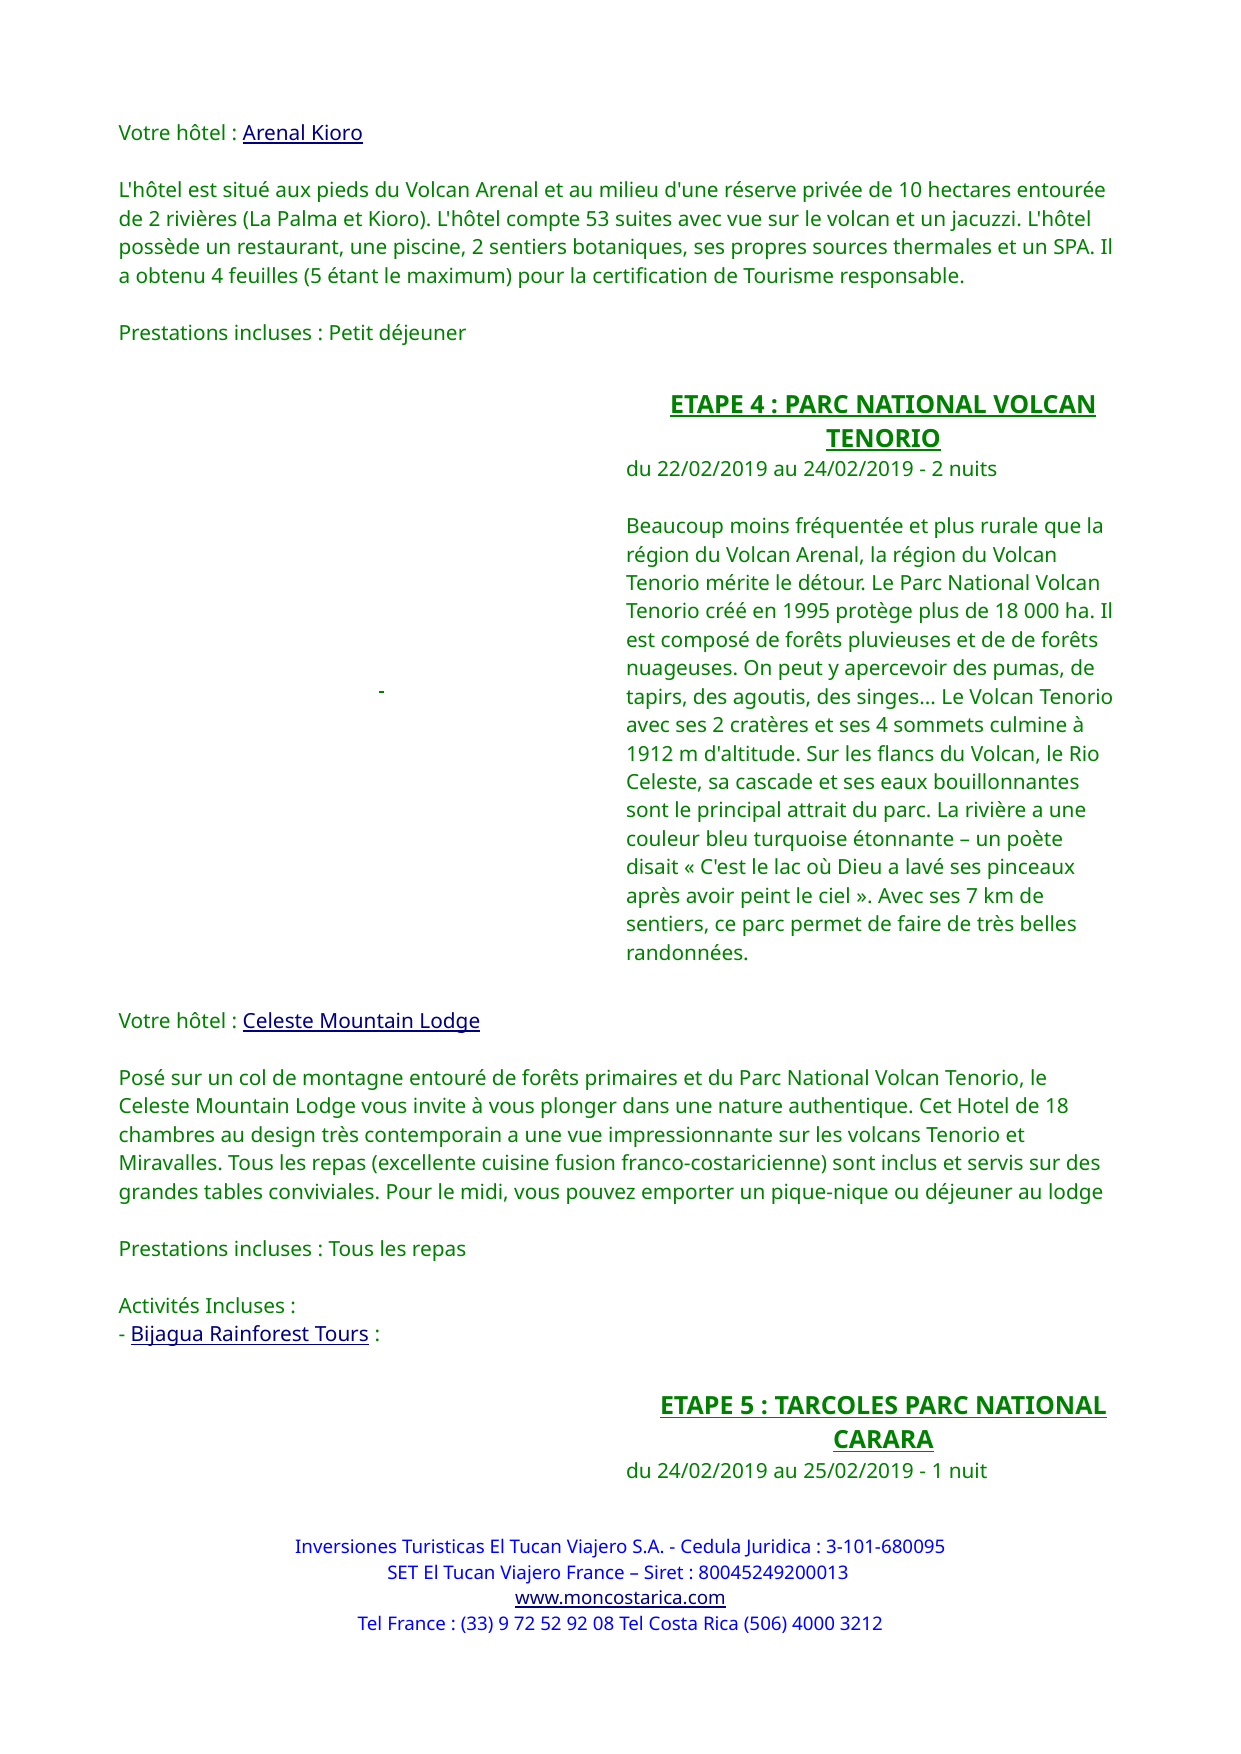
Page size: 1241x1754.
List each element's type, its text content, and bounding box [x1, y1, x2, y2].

table_header ETAPE 5 : TARCOLES PARC NATIONAL CARARA du 24/02/2019 au 25/02/2019 - 1 nuit [620, 1382, 1122, 1490]
text Prestations incluses : Tous les repas [118, 1234, 1122, 1263]
text Prestations incluses : Petit déjeuner [118, 318, 1122, 346]
text Votre hôtel : Arenal Kioro [118, 118, 1122, 147]
text Posé sur un col de montagne entouré de forêts primaires et du Parc National Volcan Tenorio, le Celeste Mountain Lodge vous invite à vous plonger dans une nature authentique. Cet Hotel de 18 chambres au design très contemporain a une vue impressionnante sur les volcans Tenorio et Miravalles. Tous les repas (excellente cuisine fusion franco-costaricienne) sont inclus et servis sur des grandes tables conviviales. Pour le midi, vous pouvez emporter un pique-nique ou déjeuner au lodge [118, 1063, 1122, 1205]
table_header ETAPE 4 : PARC NATIONAL VOLCAN TENORIO du 22/02/2019 au 24/02/2019 - 2 nuits Beaucoup moins fréquentée et plus rurale que la région du Volcan Arenal, la région du Volcan Tenorio mérite le détour. Le Parc National Volcan Tenorio créé en 1995 protège plus de 18 000 ha. Il est composé de forêts pluvieuses et de de forêts nuageuses. On peut y apercevoir des pumas, de tapirs, des agoutis, des singes... Le Volcan Tenorio avec ses 2 cratères et ses 4 sommets culmine à 1912 m d'altitude. Sur les flancs du Volcan, le Rio Celeste, sa cascade et ses eaux bouillonnantes sont le principal attrait du parc. La rivière a une couleur bleu turquoise étonnante – un poète disait « C'est le lac où Dieu a lavé ses pinceaux après avoir peint le ciel ». Avec ses 7 km de sentiers, ce parc permet de faire de très belles randonnées. [620, 381, 1122, 972]
text Votre hôtel : Celeste Mountain Lodge [118, 1006, 1122, 1034]
table_header [118, 381, 620, 972]
text - Bijagua Rainforest Tours : [118, 1319, 1122, 1348]
text L'hôtel est situé aux pieds du Volcan Arenal et au milieu d'une réserve privée de 10 hectares entourée de 2 rivières (La Palma et Kioro). L'hôtel compte 53 suites avec vue sur le volcan et un jacuzzi. L'hôtel possède un restaurant, une piscine, 2 sentiers botaniques, ses propres sources thermales et un SPA. Il a obtenu 4 feuilles (5 étant le maximum) pour la certification de Tourisme responsable. [118, 176, 1122, 289]
table_header [118, 1382, 620, 1490]
text Activités Incluses : [118, 1291, 1122, 1319]
